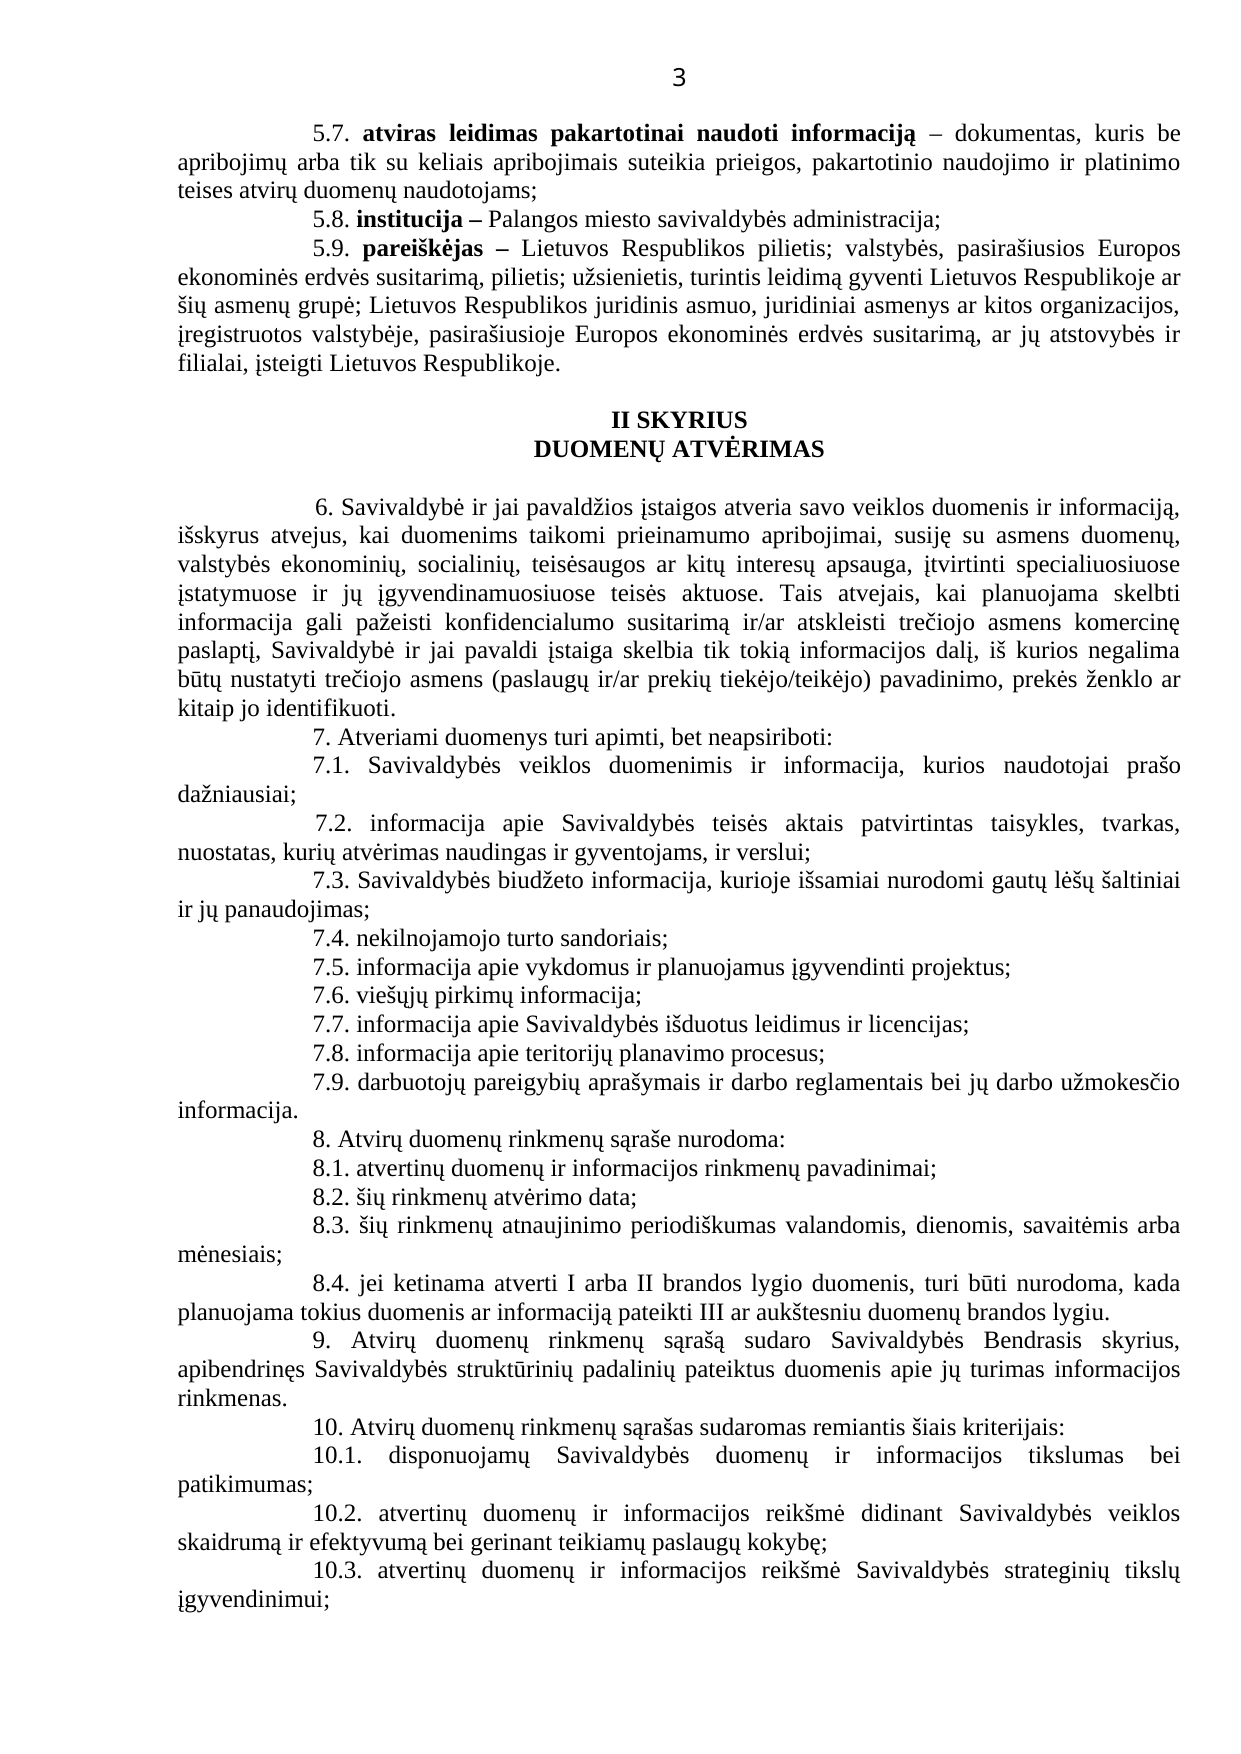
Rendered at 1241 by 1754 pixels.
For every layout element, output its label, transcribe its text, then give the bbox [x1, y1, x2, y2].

text 7.8. informacija apie teritorijų planavimo procesus; [177, 1038, 1181, 1067]
text 10.2. atvertinų duomenų ir informacijos reikšmė didinant Savivaldybės veiklos skaidrumą ir efektyvumą bei gerinant teikiamų paslaugų kokybę; [177, 1498, 1181, 1556]
text 5.9. pareiškėjas – Lietuvos Respublikos pilietis; valstybės, pasirašiusios Europos ekonominės erdvės susitarimą, pilietis; užsienietis, turintis leidimą gyventi Lietuvos Respublikoje ar šių asmenų grupė; Lietuvos Respublikos juridinis asmuo, juridiniai asmenys ar kitos organizacijos, įregistruotos valstybėje, pasirašiusioje Europos ekonominės erdvės susitarimą, ar jų atstovybės ir filialai, įsteigti Lietuvos Respublikoje. [177, 233, 1181, 377]
text 10. Atvirų duomenų rinkmenų sąrašas sudaromas remiantis šiais kriterijais: [177, 1412, 1181, 1441]
text 7.3. Savivaldybės biudžeto informacija, kurioje išsamiai nurodomi gautų lėšų šaltiniai ir jų panaudojimas; [177, 866, 1181, 923]
text 7.1. Savivaldybės veiklos duomenimis ir informacija, kurios naudotojai prašo dažniausiai; [177, 751, 1181, 808]
text 7.5. informacija apie vykdomus ir planuojamus įgyvendinti projektus; [177, 952, 1181, 981]
text 10.3. atvertinų duomenų ir informacijos reikšmė Savivaldybės strateginių tikslų įgyvendinimui; [177, 1556, 1181, 1613]
text 8. Atvirų duomenų rinkmenų sąraše nurodoma: [177, 1124, 1181, 1153]
text 5.8. institucija – Palangos miesto savivaldybės administracija; [177, 204, 1181, 233]
text 7.2. informacija apie Savivaldybės teisės aktais patvirtintas taisykles, tvarkas, nuostatas, kurių atvėrimas naudingas ir gyventojams, ir verslui; [177, 808, 1181, 866]
text DUOMENŲ ATVĖRIMAS [177, 434, 1181, 463]
text 6. Savivaldybė ir jai pavaldžios įstaigos atveria savo veiklos duomenis ir informaciją, išskyrus atvejus, kai duomenims taikomi prieinamumo apribojimai, susiję su asmens duomenų, valstybės ekonominių, socialinių, teisėsaugos ar kitų interesų apsauga, įtvirtinti specialiuosiuose įstatymuose ir jų įgyvendinamuosiuose teisės aktuose. Tais atvejais, kai planuojama skelbti informacija gali pažeisti konfidencialumo susitarimą ir/ar atskleisti trečiojo asmens komercinę paslaptį, Savivaldybė ir jai pavaldi įstaiga skelbia tik tokią informacijos dalį, iš kurios negalima būtų nustatyti trečiojo asmens (paslaugų ir/ar prekių tiekėjo/teikėjo) pavadinimo, prekės ženklo ar kitaip jo identifikuoti. [177, 492, 1181, 722]
text 8.2. šių rinkmenų atvėrimo data; [177, 1182, 1181, 1211]
text II SKYRIUS [177, 406, 1181, 434]
text 7.4. nekilnojamojo turto sandoriais; [177, 923, 1181, 952]
text 8.4. jei ketinama atverti I arba II brandos lygio duomenis, turi būti nurodoma, kada planuojama tokius duomenis ar informaciją pateikti III ar aukštesniu duomenų brandos lygiu. [177, 1268, 1181, 1326]
text 7. Atveriami duomenys turi apimti, bet neapsiriboti: [177, 722, 1181, 751]
text 7.7. informacija apie Savivaldybės išduotus leidimus ir licencijas; [177, 1009, 1181, 1038]
text 8.3. šių rinkmenų atnaujinimo periodiškumas valandomis, dienomis, savaitėmis arba mėnesiais; [177, 1211, 1181, 1268]
text 8.1. atvertinų duomenų ir informacijos rinkmenų pavadinimai; [177, 1153, 1181, 1182]
text 10.1. disponuojamų Savivaldybės duomenų ir informacijos tikslumas bei patikimumas; [177, 1441, 1181, 1498]
text 5.7. atviras leidimas pakartotinai naudoti informaciją – dokumentas, kuris be apribojimų arba tik su keliais apribojimais suteikia prieigos, pakartotinio naudojimo ir platinimo teises atvirų duomenų naudotojams; [177, 118, 1181, 204]
text 7.9. darbuotojų pareigybių aprašymais ir darbo reglamentais bei jų darbo užmokesčio informacija. [177, 1067, 1181, 1124]
text 9. Atvirų duomenų rinkmenų sąrašą sudaro Savivaldybės Bendrasis skyrius, apibendrinęs Savivaldybės struktūrinių padalinių pateiktus duomenis apie jų turimas informacijos rinkmenas. [177, 1326, 1181, 1412]
text 7.6. viešųjų pirkimų informacija; [177, 981, 1181, 1009]
